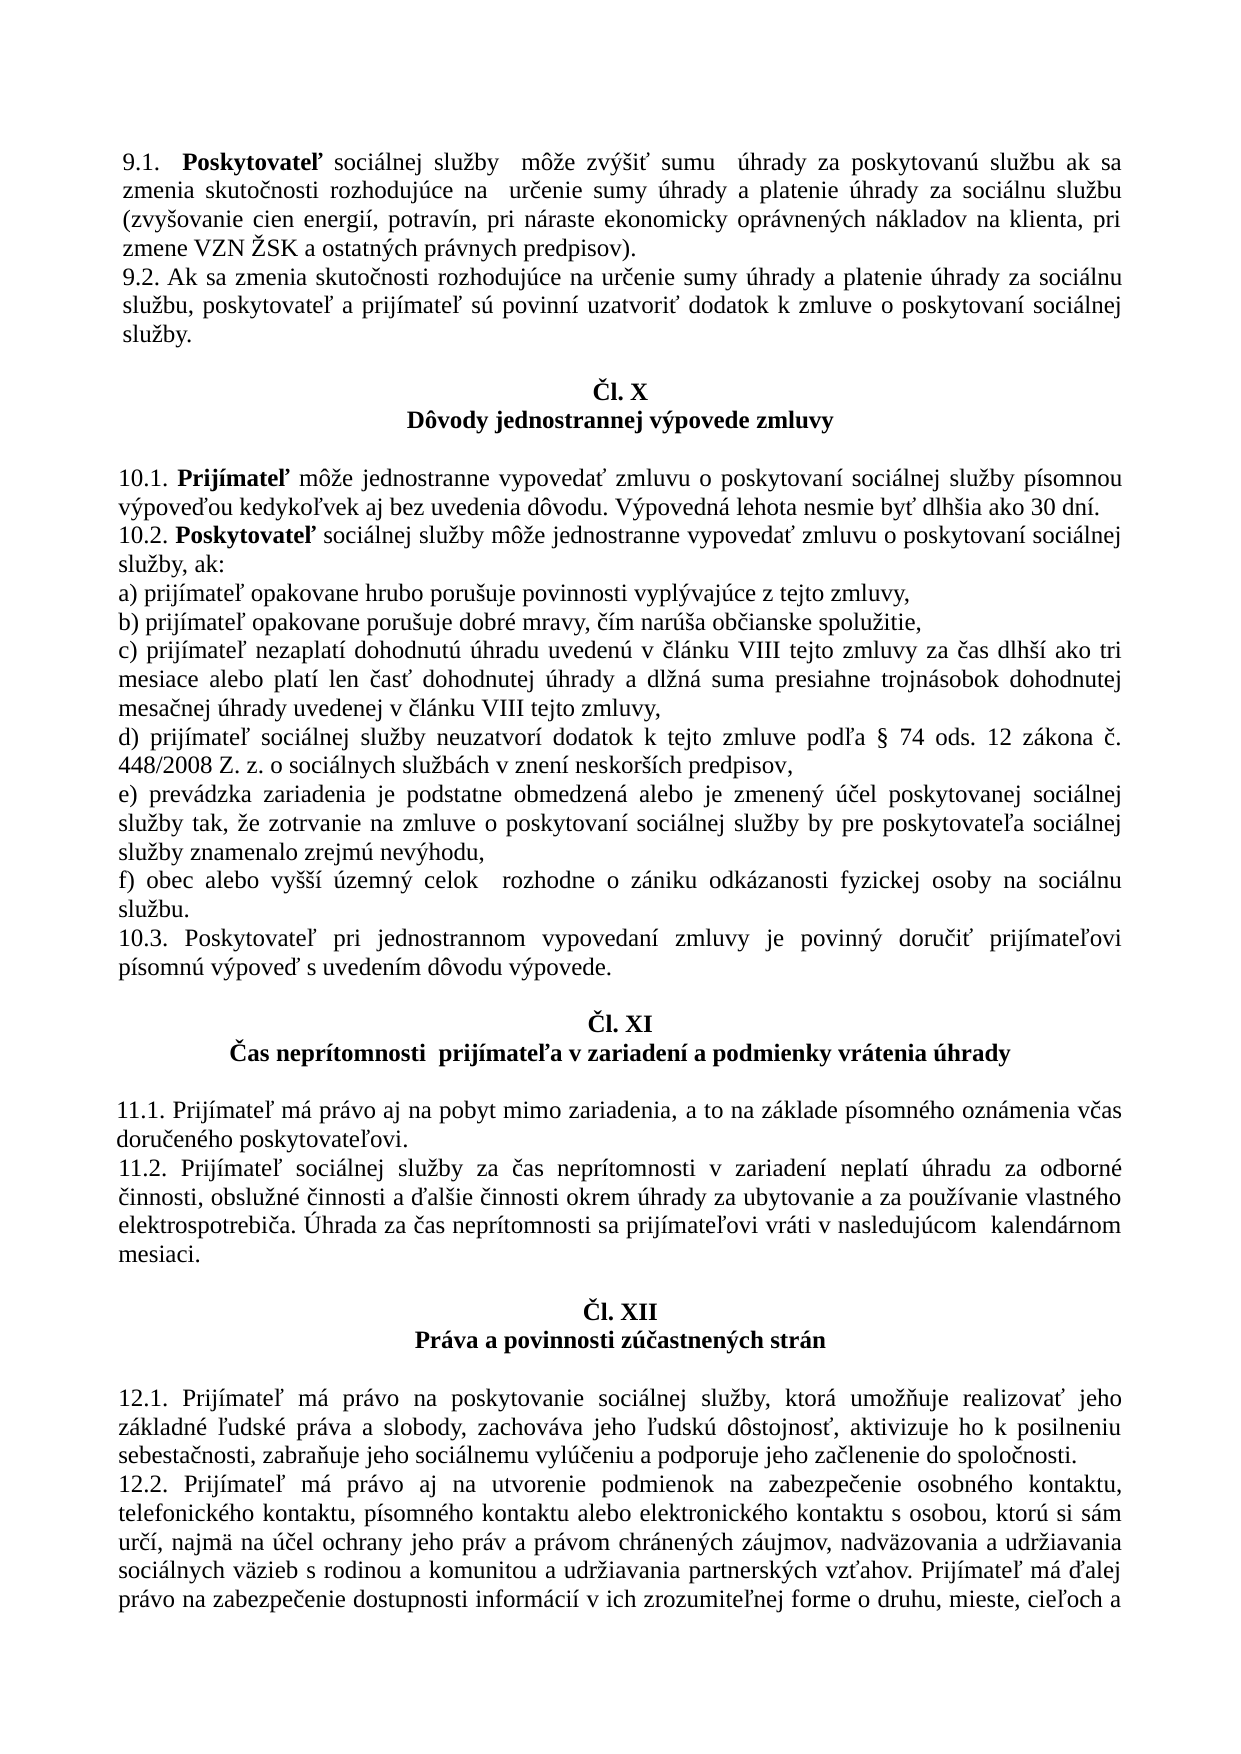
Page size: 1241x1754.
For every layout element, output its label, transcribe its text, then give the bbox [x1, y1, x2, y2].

text Čl. XII [118, 1297, 1122, 1326]
text Čl. XI [118, 1009, 1122, 1038]
text a) prijímateľ opakovane hrubo porušuje povinnosti vyplývajúce z tejto zmluvy, [118, 578, 1122, 607]
text 10.3. Poskytovateľ pri jednostrannom vypovedaní zmluvy je povinný doručiť prijímateľovi písomnú výpoveď s uvedením dôvodu výpovede. [118, 923, 1122, 981]
subtitle 9.1. Poskytovateľ sociálnej služby môže zvýšiť sumu úhrady za poskytovanú službu ak sa zmenia skutočnosti rozhodujúce na určenie sumy úhrady a platenie úhrady za sociálnu službu (zvyšovanie cien energií, potravín, pri náraste ekonomicky oprávnených nákladov na klienta, pri zmene VZN ŽSK a ostatných právnych predpisov). [122, 147, 1122, 262]
text c) prijímateľ nezaplatí dohodnutú úhradu uvedenú v článku VIII tejto zmluvy za čas dlhší ako tri mesiace alebo platí len časť dohodnutej úhrady a dlžná suma presiahne trojnásobok dohodnutej mesačnej úhrady uvedenej v článku VIII tejto zmluvy, [118, 636, 1122, 722]
text 10.1. Prijímateľ môže jednostranne vypovedať zmluvu o poskytovaní sociálnej služby písomnou výpoveďou kedykoľvek aj bez uvedenia dôvodu. Výpovedná lehota nesmie byť dlhšia ako 30 dní. [118, 463, 1122, 521]
text 11.1. Prijímateľ má právo aj na pobyt mimo zariadenia, a to na základe písomného oznámenia včas doručeného poskytovateľovi. [116, 1096, 1122, 1153]
text 10.2. Poskytovateľ sociálnej služby môže jednostranne vypovedať zmluvu o poskytovaní sociálnej služby, ak: [118, 521, 1122, 578]
text Čl. X [118, 377, 1122, 406]
text Dôvody jednostrannej výpovede zmluvy [118, 406, 1122, 434]
text Práva a povinnosti zúčastnených strán [118, 1326, 1122, 1354]
text f) obec alebo vyšší územný celok rozhodne o zániku odkázanosti fyzickej osoby na sociálnu službu. [118, 866, 1122, 923]
text 12.1. Prijímateľ má právo na poskytovanie sociálnej služby, ktorá umožňuje realizovať jeho základné ľudské práva a slobody, zachováva jeho ľudskú dôstojnosť, aktivizuje ho k posilneniu sebestačnosti, zabraňuje jeho sociálnemu vylúčeniu a podporuje jeho začlenenie do spoločnosti. [118, 1383, 1122, 1469]
text b) prijímateľ opakovane porušuje dobré mravy, čím narúša občianske spolužitie, [118, 607, 1122, 636]
text e) prevádzka zariadenia je podstatne obmedzená alebo je zmenený účel poskytovanej sociálnej služby tak, že zotrvanie na zmluve o poskytovaní sociálnej služby by pre poskytovateľa sociálnej služby znamenalo zrejmú nevýhodu, [118, 779, 1122, 866]
text Čas neprítomnosti prijímateľa v zariadení a podmienky vrátenia úhrady [118, 1038, 1122, 1067]
text d) prijímateľ sociálnej služby neuzatvorí dodatok k tejto zmluve podľa § 74 ods. 12 zákona č. 448/2008 Z. z. o sociálnych službách v znení neskorších predpisov, [118, 722, 1122, 779]
subtitle 9.2. Ak sa zmenia skutočnosti rozhodujúce na určenie sumy úhrady a platenie úhrady za sociálnu službu, poskytovateľ a prijímateľ sú povinní uzatvoriť dodatok k zmluve o poskytovaní sociálnej služby. [122, 262, 1122, 348]
text 12.2. Prijímateľ má právo aj na utvorenie podmienok na zabezpečenie osobného kontaktu, telefonického kontaktu, písomného kontaktu alebo elektronického kontaktu s osobou, ktorú si sám určí, najmä na účel ochrany jeho práv a právom chránených záujmov, nadväzovania a udržiavania sociálnych väzieb s rodinou a komunitou a udržiavania partnerských vzťahov. Prijímateľ má ďalej právo na zabezpečenie dostupnosti informácií v ich zrozumiteľnej forme o druhu, mieste, cieľoch a [118, 1469, 1122, 1613]
text 11.2. Prijímateľ sociálnej služby za čas neprítomnosti v zariadení neplatí úhradu za odborné činnosti, obslužné činnosti a ďalšie činnosti okrem úhrady za ubytovanie a za používanie vlastného elektrospotrebiča. Úhrada za čas neprítomnosti sa prijímateľovi vráti v nasledujúcom kalendárnom mesiaci. [118, 1153, 1122, 1268]
